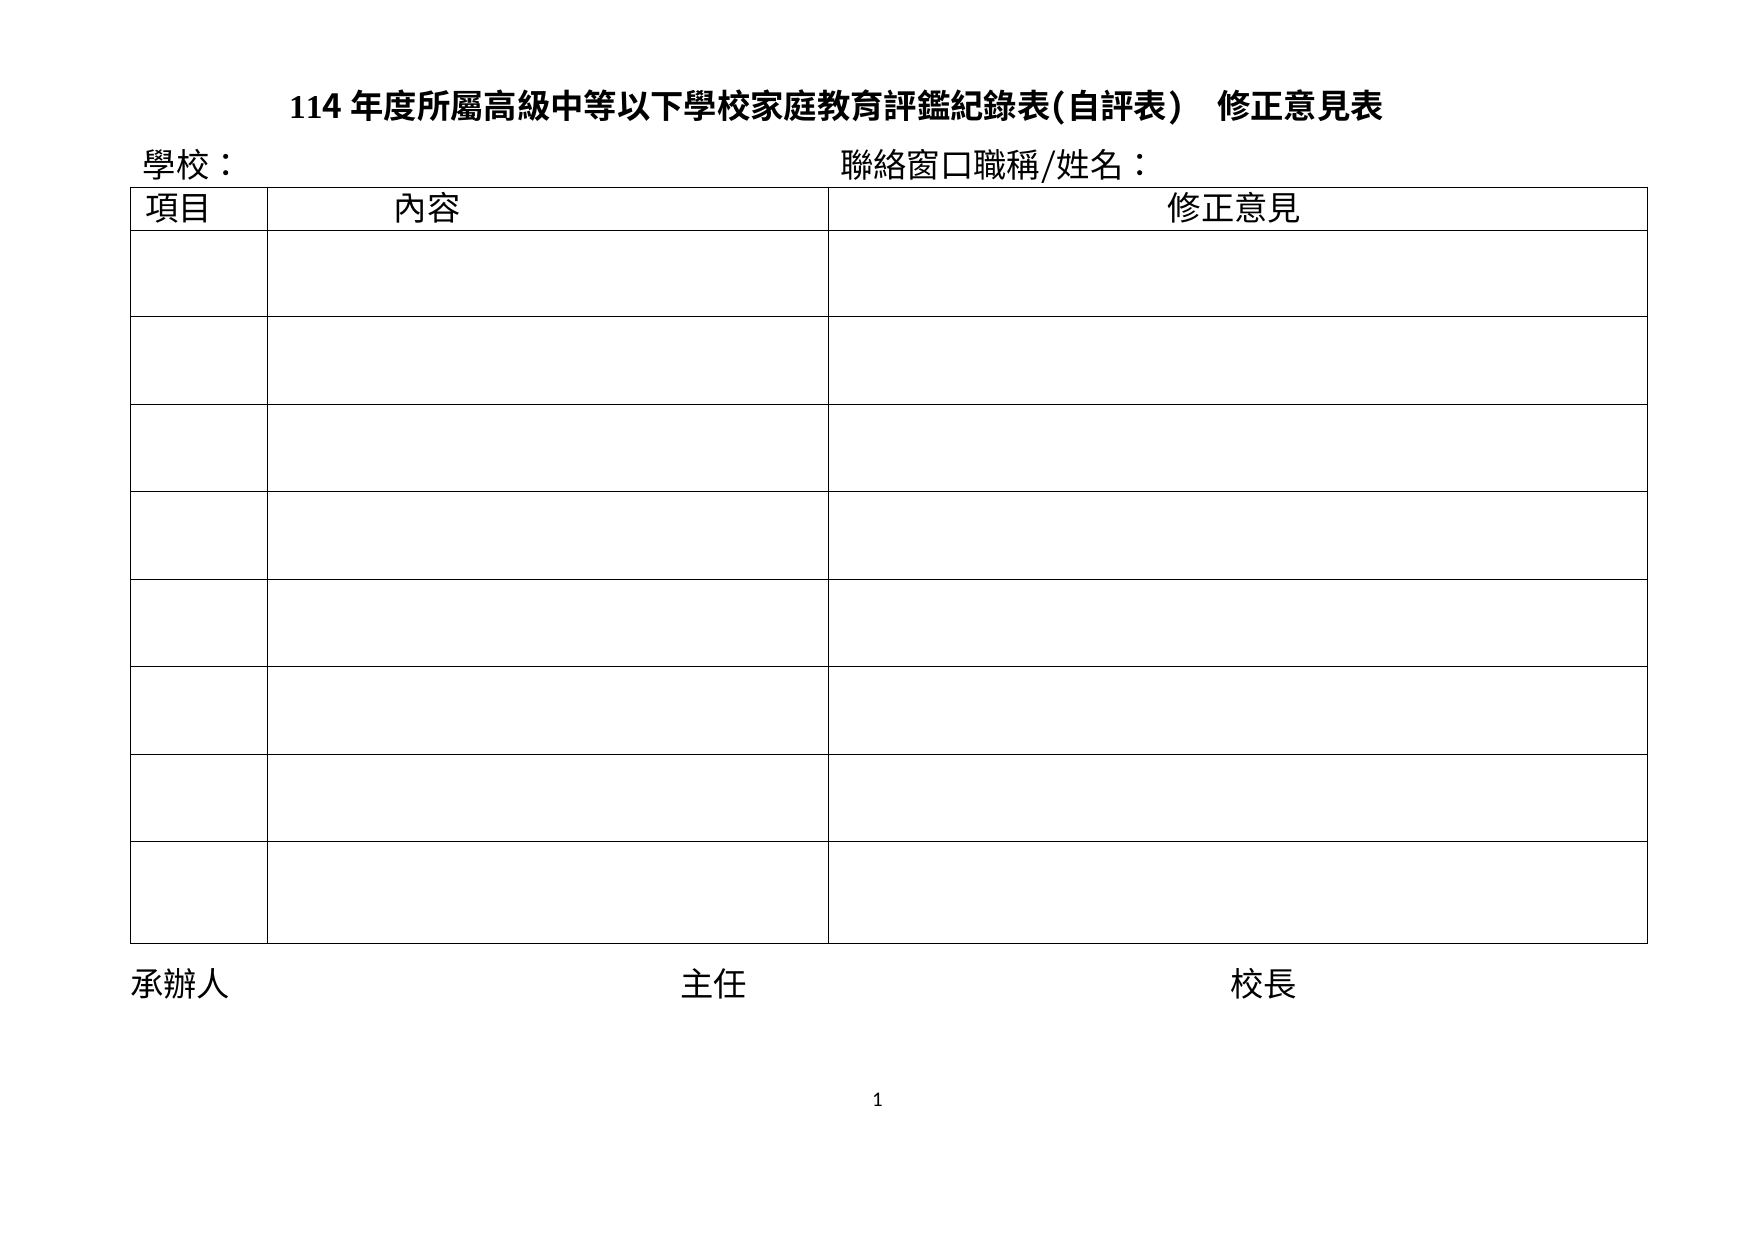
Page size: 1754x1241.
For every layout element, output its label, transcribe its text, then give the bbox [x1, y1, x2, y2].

table_cell 項目 [131, 188, 267, 230]
table_cell [829, 492, 1647, 579]
table_cell 內容 [268, 188, 828, 230]
table_cell [268, 755, 828, 841]
table_cell [131, 317, 267, 403]
table_cell [131, 231, 267, 316]
table_cell [268, 842, 828, 943]
table_cell 修正意見 [829, 188, 1647, 230]
table_cell [131, 492, 267, 579]
table_cell [268, 231, 828, 316]
table_cell [268, 317, 828, 403]
table_header 聯絡窗口職稱/姓名： [828, 148, 1647, 187]
table_cell [268, 580, 828, 666]
table_cell [829, 667, 1647, 754]
table_header 學校： [131, 148, 297, 187]
table_header [297, 148, 301, 187]
table_cell [829, 231, 1647, 316]
text 114 年度所屬高級中等以下學校家庭教育評鑑紀錄表(自評表) 修正意見表 [289, 80, 1636, 128]
table_cell [268, 667, 828, 754]
table_cell [131, 667, 267, 754]
table_cell [268, 405, 828, 491]
table_cell [131, 755, 267, 841]
table_header [301, 148, 828, 187]
table_cell [829, 405, 1647, 491]
table_cell [131, 405, 267, 491]
text 承辦人 主任 校長 [130, 958, 1636, 1006]
table_cell [829, 317, 1647, 403]
table_cell [829, 580, 1647, 666]
table_cell [829, 842, 1647, 943]
table_cell [829, 755, 1647, 841]
table_cell [131, 842, 267, 943]
table_cell [268, 492, 828, 579]
table_cell [131, 580, 267, 666]
